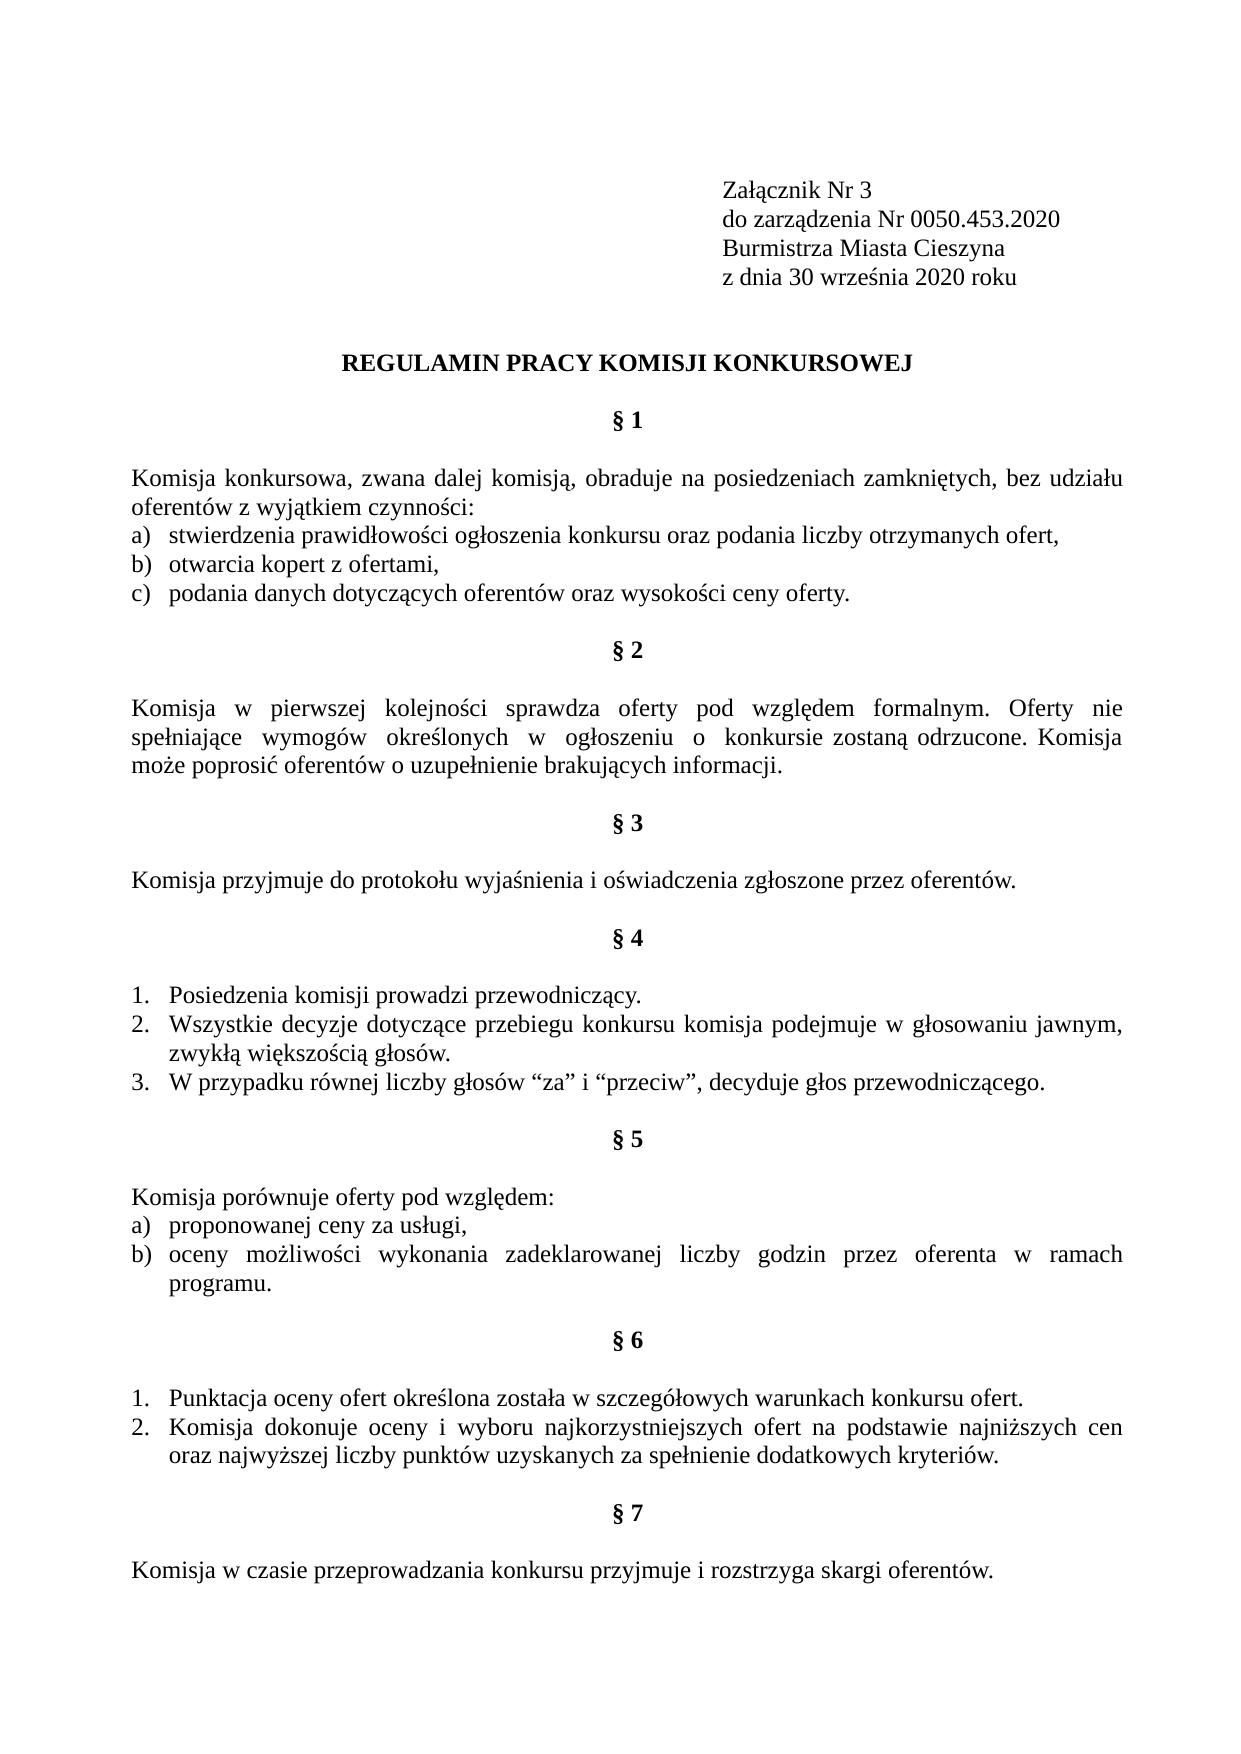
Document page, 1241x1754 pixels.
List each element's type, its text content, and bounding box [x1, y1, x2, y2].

text Burmistrza Miasta Cieszyna [131, 233, 1123, 262]
text § 1 [131, 406, 1123, 434]
text § 6 [131, 1326, 1123, 1354]
list stwierdzenia prawidłowości ogłoszenia konkursu oraz podania liczby otrzymanych ofert, [131, 521, 1123, 549]
text § 4 [131, 923, 1123, 952]
text Załącznik Nr 3 [131, 176, 1123, 204]
list Punktacja oceny ofert określona została w szczegółowych warunkach konkursu ofert. [131, 1383, 1123, 1412]
list Posiedzenia komisji prowadzi przewodniczący. [131, 981, 1123, 1009]
list oceny możliwości wykonania zadeklarowanej liczby godzin przez oferenta w ramach programu. [131, 1239, 1123, 1297]
text REGULAMIN PRACY KOMISJI KONKURSOWEJ [131, 348, 1123, 377]
text Komisja przyjmuje do protokołu wyjaśnienia i oświadczenia zgłoszone przez oferentów. [131, 866, 1123, 894]
text § 2 [131, 636, 1123, 664]
text § 3 [131, 808, 1123, 837]
text z dnia 30 września 2020 roku [131, 262, 1123, 291]
list proponowanej ceny za usługi, [131, 1211, 1123, 1239]
list podania danych dotyczących oferentów oraz wysokości ceny oferty. [131, 578, 1123, 607]
list otwarcia kopert z ofertami, [131, 549, 1123, 578]
list Komisja dokonuje oceny i wyboru najkorzystniejszych ofert na podstawie najniższych cen oraz najwyższej liczby punktów uzyskanych za spełnienie dodatkowych kryteriów. [131, 1412, 1123, 1469]
text Komisja porównuje oferty pod względem: [131, 1182, 1123, 1211]
text Komisja konkursowa, zwana dalej komisją, obraduje na posiedzeniach zamkniętych, bez udziału oferentów z wyjątkiem czynności: [131, 463, 1123, 521]
list W przypadku równej liczby głosów “za” i “przeciw”, decyduje głos przewodniczącego. [131, 1067, 1123, 1096]
text § 7 [131, 1498, 1123, 1527]
text Komisja w czasie przeprowadzania konkursu przyjmuje i rozstrzyga skargi oferentów. [131, 1556, 1123, 1584]
text do zarządzenia Nr 0050.453.2020 [131, 204, 1123, 233]
text Komisja w pierwszej kolejności sprawdza oferty pod względem formalnym. Oferty nie spełniające wymogów określonych w ogłoszeniu o konkursie zostaną odrzucone. Komisja może poprosić oferentów o uzupełnienie brakujących informacji. [131, 693, 1123, 779]
text § 5 [131, 1124, 1123, 1153]
list Wszystkie decyzje dotyczące przebiegu konkursu komisja podejmuje w głosowaniu jawnym, zwykłą większością głosów. [131, 1009, 1123, 1067]
